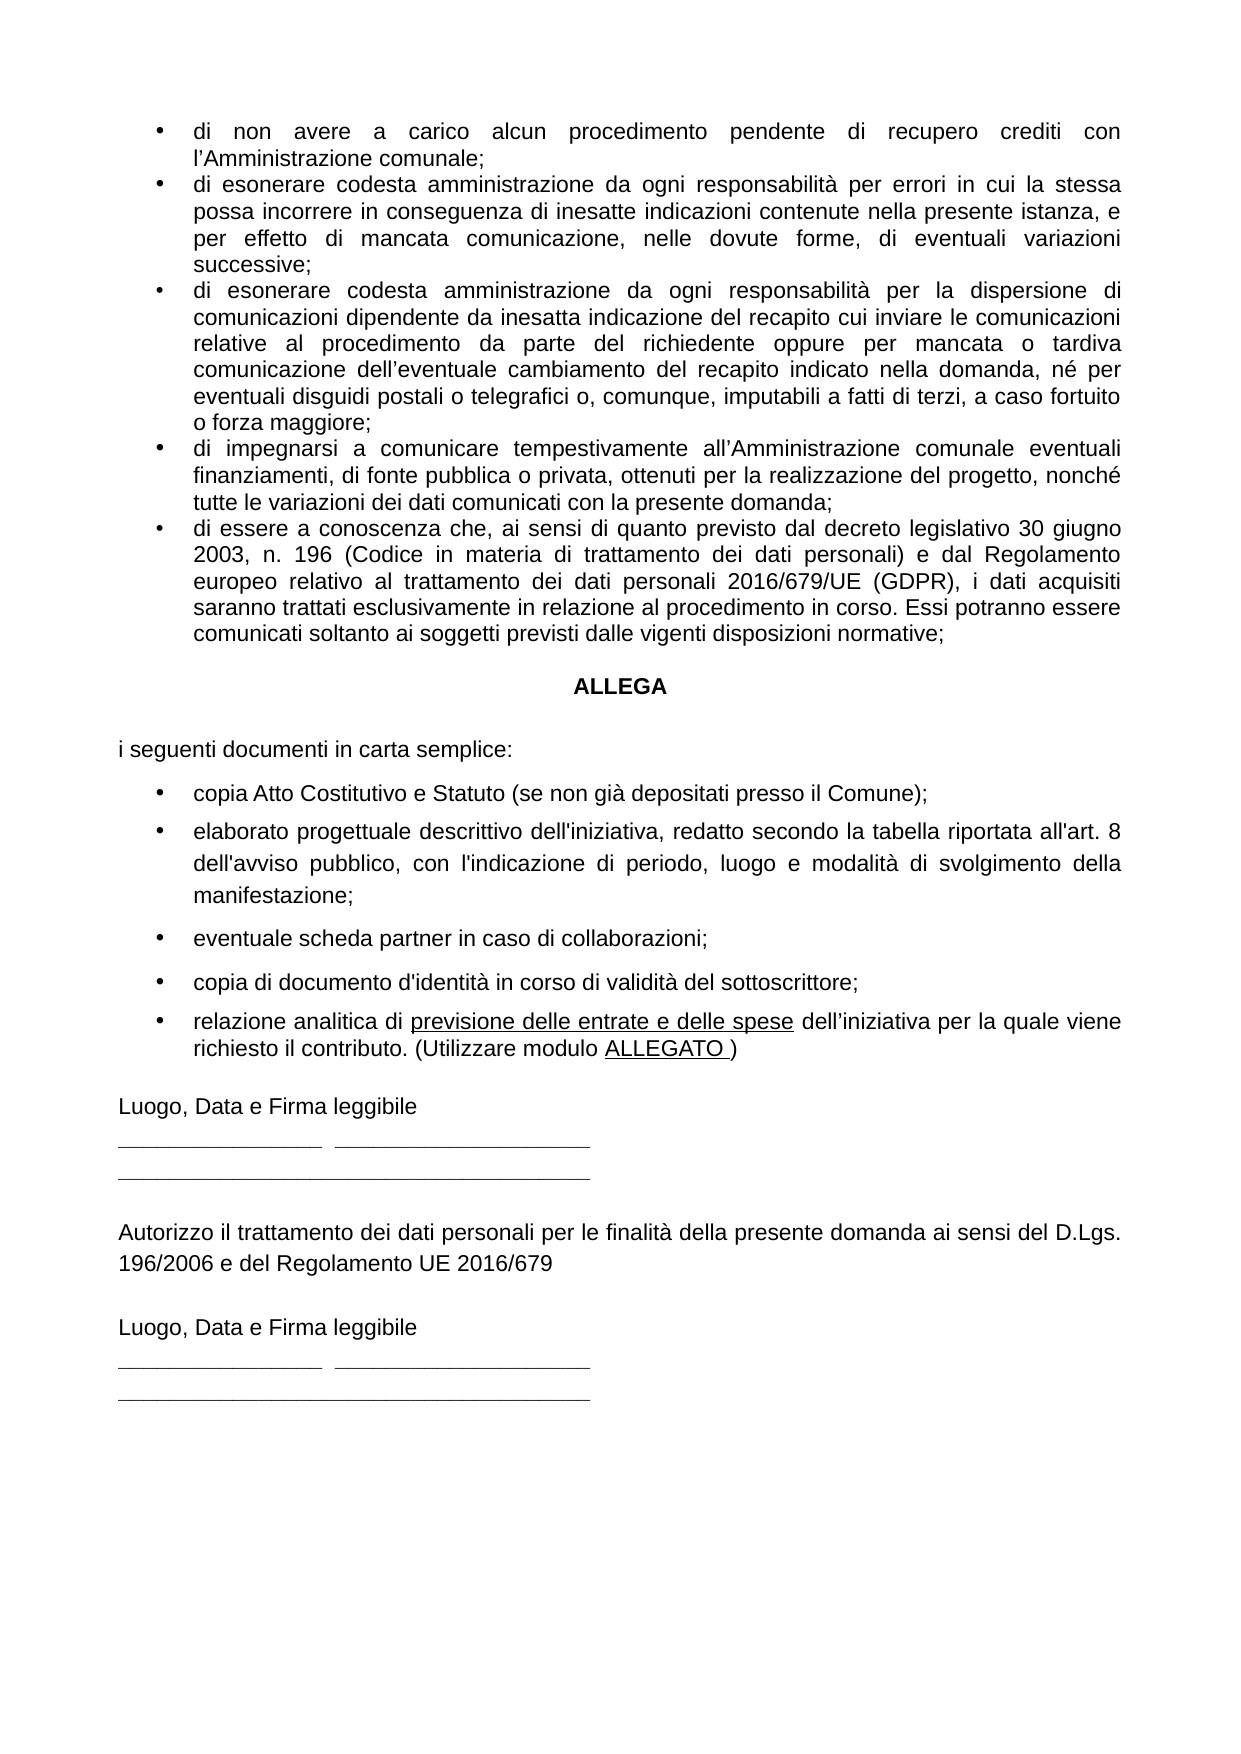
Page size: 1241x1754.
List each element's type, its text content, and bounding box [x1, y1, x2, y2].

text i seguenti documenti in carta semplice: [118, 736, 1122, 763]
text Autorizzo il trattamento dei dati personali per le finalità della presente domanda ai sensi del D.Lgs. 196/2006 e del Regolamento UE 2016/679 [118, 1219, 1122, 1277]
text ________________ ____________________ _____________________________________ [118, 1345, 1122, 1403]
list copia di documento d'identità in corso di validità del sottoscrittore; [156, 969, 1122, 996]
text Luogo, Data e Firma leggibile [118, 1313, 1122, 1340]
list di esonerare codesta amministrazione da ogni responsabilità per errori in cui la stessa possa incorrere in conseguenza di inesatte indicazioni contenute nella presente istanza, e per effetto di mancata comunicazione, nelle dovute forme, di eventuali variazioni successive; [156, 171, 1122, 277]
list relazione analitica di previsione delle entrate e delle spese dell’iniziativa per la quale viene richiesto il contributo. (Utilizzare modulo ALLEGATO ) [156, 1008, 1122, 1061]
list di essere a conoscenza che, ai sensi di quanto previsto dal decreto legislativo 30 giugno 2003, n. 196 (Codice in materia di trattamento dei dati personali) e dal Regolamento europeo relativo al trattamento dei dati personali 2016/679/UE (GDPR), i dati acquisiti saranno trattati esclusivamente in relazione al procedimento in corso. Essi potranno essere comunicati soltanto ai soggetti previsti dalle vigenti disposizioni normative; [156, 515, 1122, 647]
list eventuale scheda partner in caso di collaborazioni; [156, 925, 1122, 952]
list di impegnarsi a comunicare tempestivamente all’Amministrazione comunale eventuali finanziamenti, di fonte pubblica o privata, ottenuti per la realizzazione del progetto, nonché tutte le variazioni dei dati comunicati con la presente domanda; [156, 435, 1122, 515]
text ________________ ____________________ _____________________________________ [118, 1124, 1122, 1182]
list di non avere a carico alcun procedimento pendente di recupero crediti con l’Amministrazione comunale; [156, 118, 1122, 171]
list elaborato progettuale descrittivo dell'iniziativa, redatto secondo la tabella riportata all'art. 8 dell'avviso pubblico, con l'indicazione di periodo, luogo e modalità di svolgimento della manifestazione; [156, 818, 1122, 908]
list copia Atto Costitutivo e Statuto (se non già depositati presso il Comune); [156, 779, 1122, 806]
list di esonerare codesta amministrazione da ogni responsabilità per la dispersione di comunicazioni dipendente da inesatta indicazione del recapito cui inviare le comunicazioni relative al procedimento da parte del richiedente oppure per mancata o tardiva comunicazione dell’eventuale cambiamento del recapito indicato nella domanda, né per eventuali disguidi postali o telegrafici o, comunque, imputabili a fatti di terzi, a caso fortuito o forza maggiore; [156, 277, 1122, 435]
text ALLEGA [118, 673, 1122, 699]
text Luogo, Data e Firma leggibile [118, 1093, 1122, 1119]
